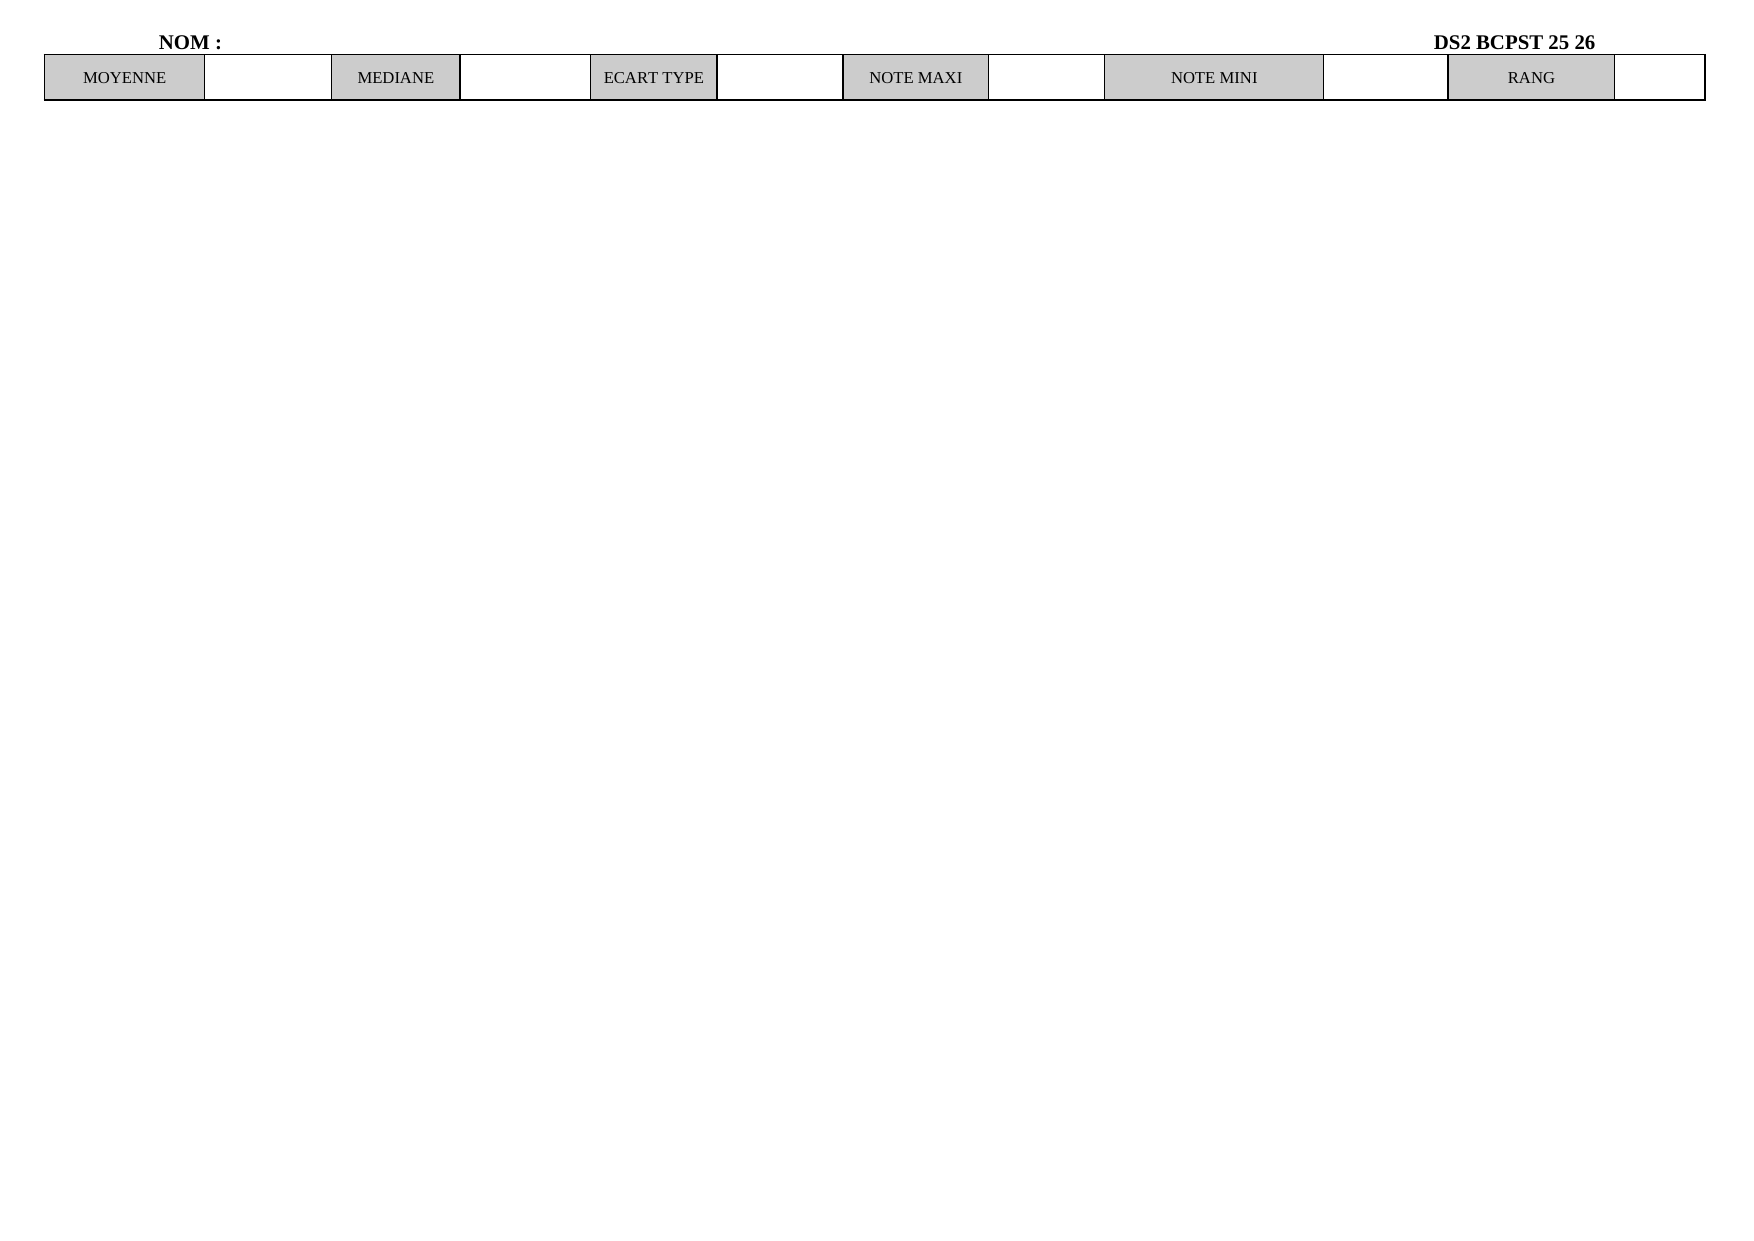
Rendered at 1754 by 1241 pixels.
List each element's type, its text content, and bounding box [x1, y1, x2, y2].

table_cell [1615, 55, 1704, 99]
table_cell ECART TYPE [591, 55, 716, 99]
table_cell NOTE MAXI [844, 55, 988, 99]
table_cell [461, 55, 590, 99]
table_cell [1324, 55, 1447, 99]
table_cell RANG [1449, 55, 1614, 99]
table_cell MOYENNE [45, 55, 204, 99]
table_cell [989, 55, 1104, 99]
table_cell MEDIANE [332, 55, 459, 99]
table_cell [718, 55, 842, 99]
table_cell NOTE MINI [1105, 55, 1323, 99]
table_cell [205, 55, 331, 99]
